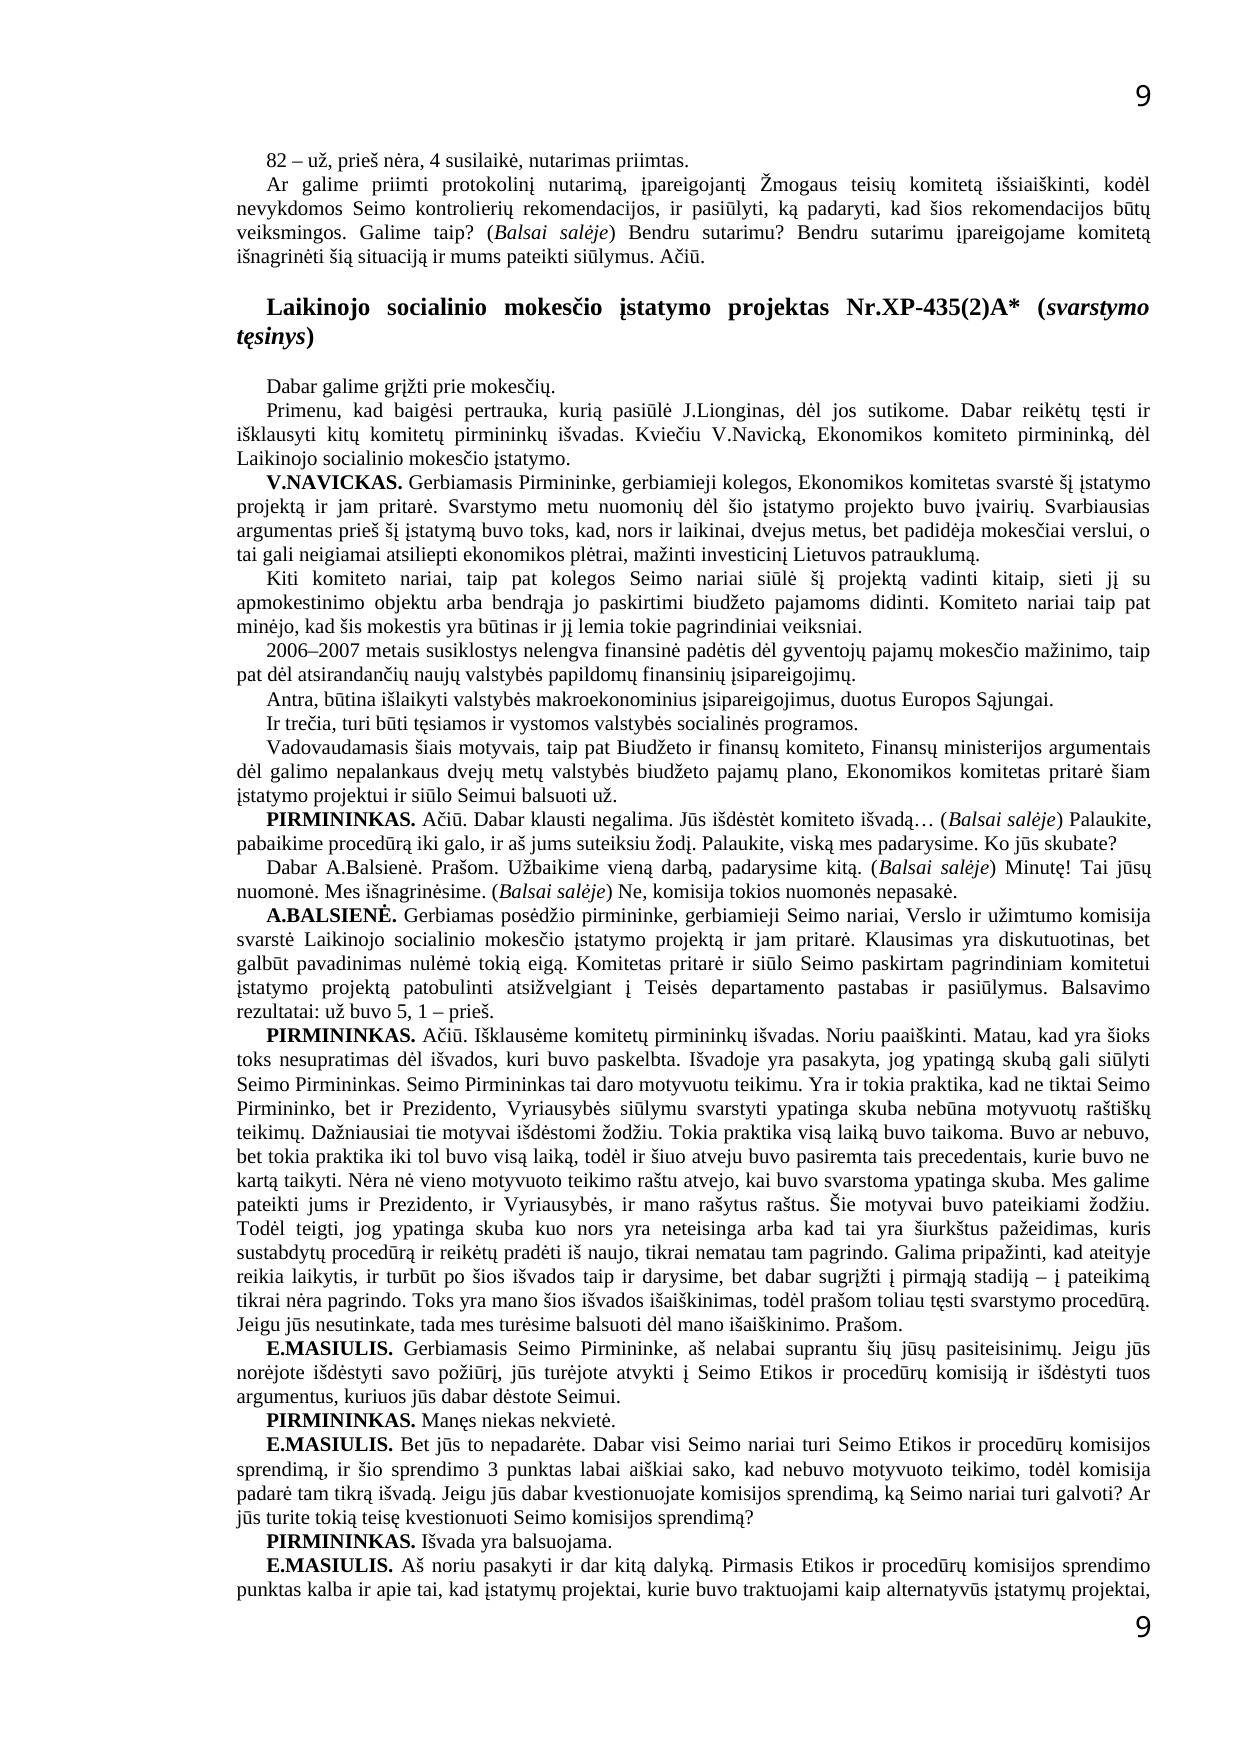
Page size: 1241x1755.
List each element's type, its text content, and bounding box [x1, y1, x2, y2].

text Dabar galime grįžti prie mokesčių. [236, 374, 1152, 398]
text Kiti komiteto nariai, taip pat kolegos Seimo nariai siūlė šį projektą vadinti kitaip, sieti jį su apmokestinimo objektu arba bendrąja jo paskirtimi biudžeto pajamoms didinti. Komiteto nariai taip pat minėjo, kad šis mokestis yra būtinas ir jį lemia tokie pagrindiniai veiksniai. [236, 566, 1152, 638]
text Primenu, kad baigėsi pertrauka, kurią pasiūlė J.Lionginas, dėl jos sutikome. Dabar reikėtų tęsti ir išklausyti kitų komitetų pirmininkų išvadas. Kviečiu V.Navicką, Ekonomikos komiteto pirmininką, dėl Laikinojo socialinio mokesčio įstatymo. [236, 398, 1152, 470]
text 82 – už, prieš nėra, 4 susilaikė, nutarimas priimtas. [236, 148, 1152, 172]
text E.MASIULIS. Aš noriu pasakyti ir dar kitą dalyką. Pirmasis Etikos ir procedūrų komisijos sprendimo punktas kalba ir apie tai, kad įstatymų projektai, kurie buvo traktuojami kaip alternatyvūs įstatymų projektai, [236, 1553, 1152, 1601]
text A.BALSIENĖ. Gerbiamas posėdžio pirmininke, gerbiamieji Seimo nariai, Verslo ir užimtumo komisija svarstė Laikinojo socialinio mokesčio įstatymo projektą ir jam pritarė. Klausimas yra diskutuotinas, bet galbūt pavadinimas nulėmė tokią eigą. Komitetas pritarė ir siūlo Seimo paskirtam pagrindiniam komitetui įstatymo projektą patobulinti atsižvelgiant į Teisės departamento pastabas ir pasiūlymus. Balsavimo rezultatai: už buvo 5, 1 – prieš. [236, 903, 1152, 1023]
text Dabar A.Balsienė. Prašom. Užbaikime vieną darbą, padarysime kitą. (Balsai salėje) Minutę! Tai jūsų nuomonė. Mes išnagrinėsime. (Balsai salėje) Ne, komisija tokios nuomonės nepasakė. [236, 855, 1152, 903]
text Vadovaudamasis šiais motyvais, taip pat Biudžeto ir finansų komiteto, Finansų ministerijos argumentais dėl galimo nepalankaus dvejų metų valstybės biudžeto pajamų plano, Ekonomikos komitetas pritarė šiam įstatymo projektui ir siūlo Seimui balsuoti už. [236, 734, 1152, 807]
text Laikinojo socialinio mokesčio įstatymo projektas Nr.XP-435(2)A* (svarstymo tęsinys) [236, 292, 1152, 349]
text V.NAVICKAS. Gerbiamasis Pirmininke, gerbiamieji kolegos, Ekonomikos komitetas svarstė šį įstatymo projektą ir jam pritarė. Svarstymo metu nuomonių dėl šio įstatymo projekto buvo įvairių. Svarbiausias argumentas prieš šį įstatymą buvo toks, kad, nors ir laikinai, dvejus metus, bet padidėja mokesčiai verslui, o tai gali neigiamai atsiliepti ekonomikos plėtrai, mažinti investicinį Lietuvos patrauklumą. [236, 470, 1152, 566]
text E.MASIULIS. Gerbiamasis Seimo Pirmininke, aš nelabai suprantu šių jūsų pasiteisinimų. Jeigu jūs norėjote išdėstyti savo požiūrį, jūs turėjote atvykti į Seimo Etikos ir procedūrų komisiją ir išdėstyti tuos argumentus, kuriuos jūs dabar dėstote Seimui. [236, 1336, 1152, 1408]
text Antra, būtina išlaikyti valstybės makroekonominius įsipareigojimus, duotus Europos Sąjungai. [236, 686, 1152, 711]
text PIRMININKAS. Manęs niekas nekvietė. [236, 1408, 1152, 1432]
text 2006–2007 metais susiklostys nelengva finansinė padėtis dėl gyventojų pajamų mokesčio mažinimo, taip pat dėl atsirandančių naujų valstybės papildomų finansinių įsipareigojimų. [236, 638, 1152, 686]
text PIRMININKAS. Ačiū. Išklausėme komitetų pirmininkų išvadas. Noriu paaiškinti. Matau, kad yra šioks toks nesupratimas dėl išvados, kuri buvo paskelbta. Išvadoje yra pasakyta, jog ypatingą skubą gali siūlyti Seimo Pirmininkas. Seimo Pirmininkas tai daro motyvuotu teikimu. Yra ir tokia praktika, kad ne tiktai Seimo Pirmininko, bet ir Prezidento, Vyriausybės siūlymu svarstyti ypatinga skuba nebūna motyvuotų raštiškų teikimų. Dažniausiai tie motyvai išdėstomi žodžiu. Tokia praktika visą laiką buvo taikoma. Buvo ar nebuvo, bet tokia praktika iki tol buvo visą laiką, todėl ir šiuo atveju buvo pasiremta tais precedentais, kurie buvo ne kartą taikyti. Nėra nė vieno motyvuoto teikimo raštu atvejo, kai buvo svarstoma ypatinga skuba. Mes galime pateikti jums ir Prezidento, ir Vyriausybės, ir mano rašytus raštus. Šie motyvai buvo pateikiami žodžiu. Todėl teigti, jog ypatinga skuba kuo nors yra neteisinga arba kad tai yra šiurkštus pažeidimas, kuris sustabdytų procedūrą ir reikėtų pradėti iš naujo, tikrai nematau tam pagrindo. Galima pripažinti, kad ateityje reikia laikytis, ir turbūt po šios išvados taip ir darysime, bet dabar sugrįžti į pirmąją stadiją – į pateikimą tikrai nėra pagrindo. Toks yra mano šios išvados išaiškinimas, todėl prašom toliau tęsti svarstymo procedūrą. Jeigu jūs nesutinkate, tada mes turėsime balsuoti dėl mano išaiškinimo. Prašom. [236, 1023, 1152, 1336]
text Ar galime priimti protokolinį nutarimą, įpareigojantį Žmogaus teisių komitetą išsiaiškinti, kodėl nevykdomos Seimo kontrolierių rekomendacijos, ir pasiūlyti, ką padaryti, kad šios rekomendacijos būtų veiksmingos. Galime taip? (Balsai salėje) Bendru sutarimu? Bendru sutarimu įpareigojame komitetą išnagrinėti šią situaciją ir mums pateikti siūlymus. Ačiū. [236, 172, 1152, 268]
text PIRMININKAS. Ačiū. Dabar klausti negalima. Jūs išdėstėt komiteto išvadą… (Balsai salėje) Palaukite, pabaikime procedūrą iki galo, ir aš jums suteiksiu žodį. Palaukite, viską mes padarysime. Ko jūs skubate? [236, 807, 1152, 855]
text PIRMININKAS. Išvada yra balsuojama. [236, 1529, 1152, 1553]
text E.MASIULIS. Bet jūs to nepadarėte. Dabar visi Seimo nariai turi Seimo Etikos ir procedūrų komisijos sprendimą, ir šio sprendimo 3 punktas labai aiškiai sako, kad nebuvo motyvuoto teikimo, todėl komisija padarė tam tikrą išvadą. Jeigu jūs dabar kvestionuojate komisijos sprendimą, ką Seimo nariai turi galvoti? Ar jūs turite tokią teisę kvestionuoti Seimo komisijos sprendimą? [236, 1432, 1152, 1529]
text Ir trečia, turi būti tęsiamos ir vystomos valstybės socialinės programos. [236, 711, 1152, 734]
